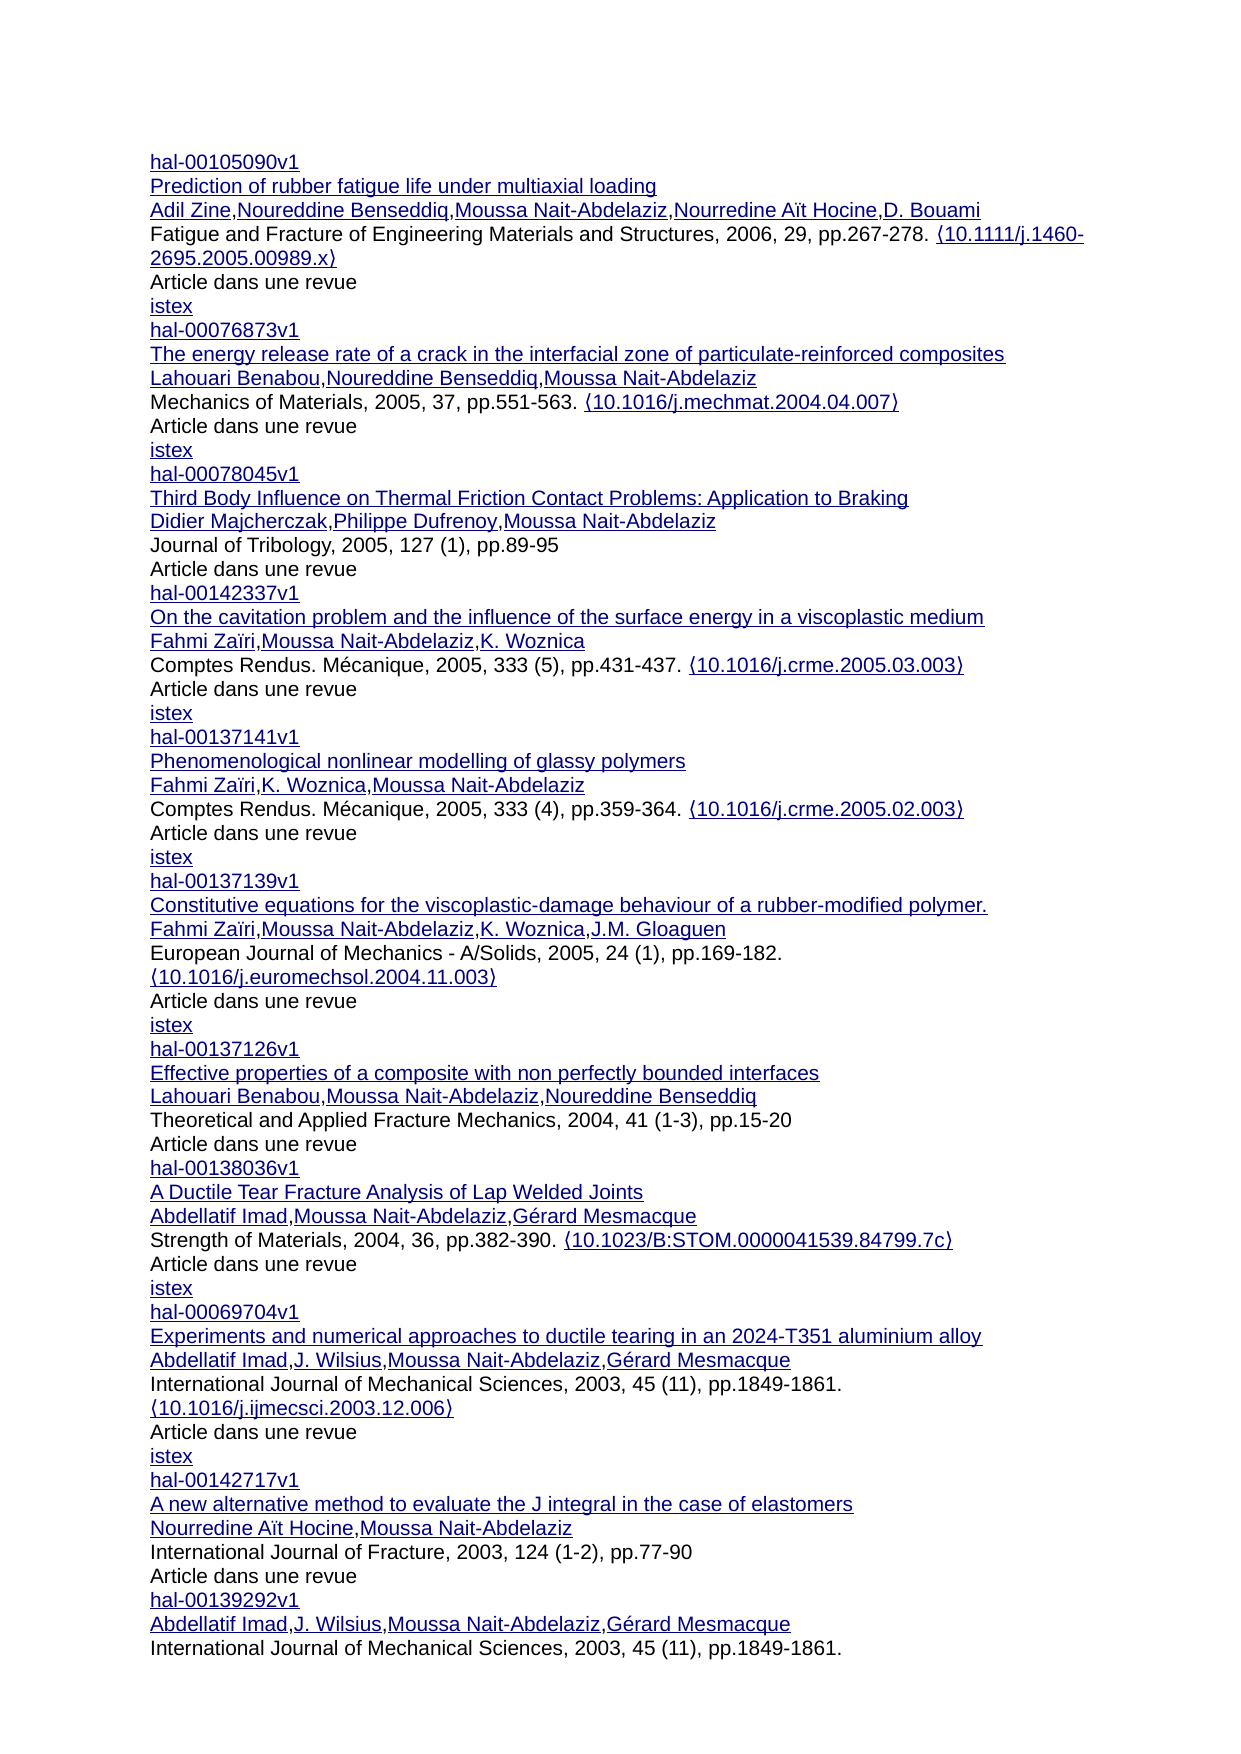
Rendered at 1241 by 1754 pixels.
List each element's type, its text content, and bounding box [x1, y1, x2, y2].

table_cell On the cavitation problem and the influence of the surface energy in a viscoplastic medium Fahmi Zaïri,Moussa Nait-Abdelaziz,K. Woznica Comptes Rendus. Mécanique, 2005, 333 (5), pp.431-437. ⟨10.1016/j.crme.2005.03.003⟩ Article dans une revue istex hal-00137141v1 [150, 605, 1090, 749]
table_cell Phenomenological nonlinear modelling of glassy polymers Fahmi Zaïri,K. Woznica,Moussa Nait-Abdelaziz Comptes Rendus. Mécanique, 2005, 333 (4), pp.359-364. ⟨10.1016/j.crme.2005.02.003⟩ Article dans une revue istex hal-00137139v1 [150, 749, 1090, 893]
table_cell Experiments and numerical approaches to ductile teraing in an 2024-T351 aluminium alloy. Abdellatif Imad,J. Wilsius,Moussa Nait-Abdelaziz,Gérard Mesmacque International Journal of Mechanical Sciences, 2003, 45 (11), pp.1849-1861. ⟨10.1016/j.ijmecsci.2003.12.006⟩ Article dans une revue istex hal-00137120v1 [150, 1611, 1090, 1659]
table_cell Effective properties of a composite with non perfectly bounded interfaces Lahouari Benabou,Moussa Nait-Abdelaziz,Noureddine Benseddiq Theoretical and Applied Fracture Mechanics, 2004, 41 (1-3), pp.15-20 Article dans une revue hal-00138036v1 [150, 1060, 1090, 1180]
table_cell The energy release rate of a crack in the interfacial zone of particulate-reinforced composites Lahouari Benabou,Noureddine Benseddiq,Moussa Nait-Abdelaziz Mechanics of Materials, 2005, 37, pp.551-563. ⟨10.1016/j.mechmat.2004.04.007⟩ Article dans une revue istex hal-00078045v1 [150, 342, 1090, 485]
table_cell Experiments and numerical approaches to ductile tearing in an 2024-T351 aluminium alloy Abdellatif Imad,J. Wilsius,Moussa Nait-Abdelaziz,Gérard Mesmacque International Journal of Mechanical Sciences, 2003, 45 (11), pp.1849-1861. ⟨10.1016/j.ijmecsci.2003.12.006⟩ Article dans une revue istex hal-00142717v1 [150, 1324, 1090, 1492]
table_cell Constitutive equations for the viscoplastic-damage behaviour of a rubber-modified polymer. Fahmi Zaïri,Moussa Nait-Abdelaziz,K. Woznica,J.M. Gloaguen European Journal of Mechanics - A/Solids, 2005, 24 (1), pp.169-182. ⟨10.1016/j.euromechsol.2004.11.003⟩ Article dans une revue istex hal-00137126v1 [150, 893, 1090, 1060]
table_cell Third Body Influence on Thermal Friction Contact Problems: Application to Braking Didier Majcherczak,Philippe Dufrenoy,Moussa Nait-Abdelaziz Journal of Tribology, 2005, 127 (1), pp.89-95 Article dans une revue hal-00142337v1 [150, 485, 1090, 605]
table_cell A new alternative method to evaluate the J integral in the case of elastomers Nourredine Aït Hocine,Moussa Nait-Abdelaziz International Journal of Fracture, 2003, 124 (1-2), pp.77-90 Article dans une revue hal-00139292v1 [150, 1492, 1090, 1611]
table_cell hal-00105090v1 [150, 150, 1090, 174]
table_cell A Ductile Tear Fracture Analysis of Lap Welded Joints Abdellatif Imad,Moussa Nait-Abdelaziz,Gérard Mesmacque Strength of Materials, 2004, 36, pp.382-390. ⟨10.1023/B:STOM.0000041539.84799.7c⟩ Article dans une revue istex hal-00069704v1 [150, 1180, 1090, 1324]
table_cell Prediction of rubber fatigue life under multiaxial loading Adil Zine,Noureddine Benseddiq,Moussa Nait-Abdelaziz,Nourredine Aït Hocine,D. Bouami Fatigue and Fracture of Engineering Materials and Structures, 2006, 29, pp.267-278. ⟨10.1111/j.1460-2695.2005.00989.x⟩ Article dans une revue istex hal-00076873v1 [150, 174, 1090, 342]
